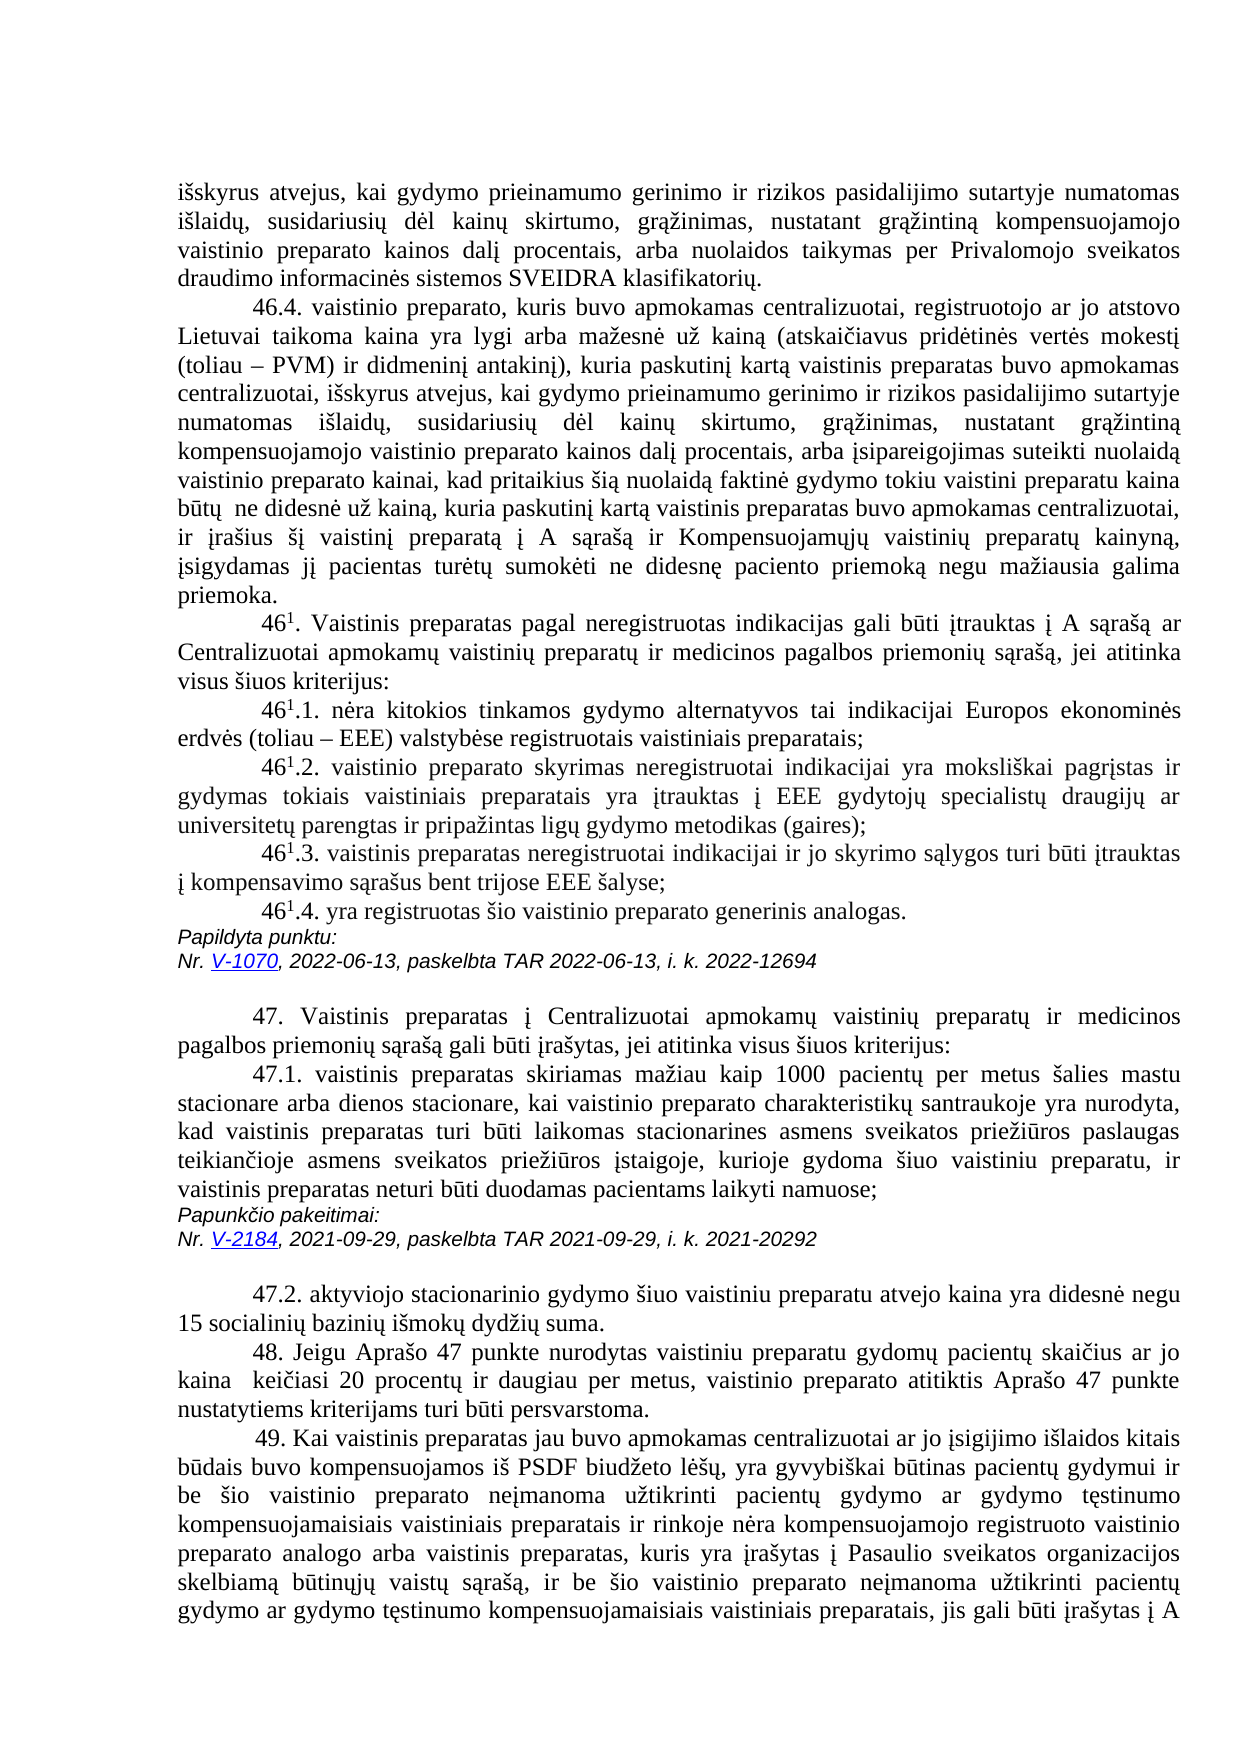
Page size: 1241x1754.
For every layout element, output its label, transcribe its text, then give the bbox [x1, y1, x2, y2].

text 47.1. vaistinis preparatas skiriamas mažiau kaip 1000 pacientų per metus šalies mastu stacionare arba dienos stacionare, kai vaistinio preparato charakteristikų santraukoje yra nurodyta, kad vaistinis preparatas turi būti laikomas stacionarines asmens sveikatos priežiūros paslaugas teikiančioje asmens sveikatos priežiūros įstaigoje, kurioje gydoma šiuo vaistiniu preparatu, ir vaistinis preparatas neturi būti duodamas pacientams laikyti namuose; [177, 1059, 1181, 1203]
text 461.2. vaistinio preparato skyrimas neregistruotai indikacijai yra moksliškai pagrįstas ir gydymas tokiais vaistiniais preparatais yra įtrauktas į EEE gydytojų specialistų draugijų ar universitetų parengtas ir pripažintas ligų gydymo metodikas (gaires); [177, 752, 1181, 838]
text 461.3. vaistinis preparatas neregistruotai indikacijai ir jo skyrimo sąlygos turi būti įtrauktas į kompensavimo sąrašus bent trijose EEE šalyse; [177, 838, 1181, 896]
text 46.4. vaistinio preparato, kuris buvo apmokamas centralizuotai, registruotojo ar jo atstovo Lietuvai taikoma kaina yra lygi arba mažesnė už kainą (atskaičiavus pridėtinės vertės mokestį (toliau – PVM) ir didmeninį antakinį), kuria paskutinį kartą vaistinis preparatas buvo apmokamas centralizuotai, išskyrus atvejus, kai gydymo prieinamumo gerinimo ir rizikos pasidalijimo sutartyje numatomas išlaidų, susidariusių dėl kainų skirtumo, grąžinimas, nustatant grąžintiną kompensuojamojo vaistinio preparato kainos dalį procentais, arba įsipareigojimas suteikti nuolaidą vaistinio preparato kainai, kad pritaikius šią nuolaidą faktinė gydymo tokiu vaistini preparatu kaina būtų ne didesnė už kainą, kuria paskutinį kartą vaistinis preparatas buvo apmokamas centralizuotai, ir įrašius šį vaistinį preparatą į A sąrašą ir Kompensuojamųjų vaistinių preparatų kainyną, įsigydamas jį pacientas turėtų sumokėti ne didesnę paciento priemoką negu mažiausia galima priemoka. [177, 292, 1181, 608]
text 461.4. yra registruotas šio vaistinio preparato generinis analogas. [177, 896, 1181, 925]
text 461. Vaistinis preparatas pagal neregistruotas indikacijas gali būti įtrauktas į A sąrašą ar Centralizuotai apmokamų vaistinių preparatų ir medicinos pagalbos priemonių sąrašą, jei atitinka visus šiuos kriterijus: [177, 608, 1181, 695]
text Papildyta punktu: [177, 925, 1181, 949]
text 47. Vaistinis preparatas į Centralizuotai apmokamų vaistinių preparatų ir medicinos pagalbos priemonių sąrašą gali būti įrašytas, jei atitinka visus šiuos kriterijus: [177, 1001, 1181, 1059]
text išskyrus atvejus, kai gydymo prieinamumo gerinimo ir rizikos pasidalijimo sutartyje numatomas išlaidų, susidariusių dėl kainų skirtumo, grąžinimas, nustatant grąžintiną kompensuojamojo vaistinio preparato kainos dalį procentais, arba nuolaidos taikymas per Privalomojo sveikatos draudimo informacinės sistemos SVEIDRA klasifikatorių. [177, 177, 1181, 292]
text 49. Kai vaistinis preparatas jau buvo apmokamas centralizuotai ar jo įsigijimo išlaidos kitais būdais buvo kompensuojamos iš PSDF biudžeto lėšų, yra gyvybiškai būtinas pacientų gydymui ir be šio vaistinio preparato neįmanoma užtikrinti pacientų gydymo ar gydymo tęstinumo kompensuojamaisiais vaistiniais preparatais ir rinkoje nėra kompensuojamojo registruoto vaistinio preparato analogo arba vaistinis preparatas, kuris yra įrašytas į Pasaulio sveikatos organizacijos skelbiamą būtinųjų vaistų sąrašą, ir be šio vaistinio preparato neįmanoma užtikrinti pacientų gydymo ar gydymo tęstinumo kompensuojamaisiais vaistiniais preparatais, jis gali būti įrašytas į A [177, 1423, 1181, 1624]
text 47.2. aktyviojo stacionarinio gydymo šiuo vaistiniu preparatu atvejo kaina yra didesnė negu 15 socialinių bazinių išmokų dydžių suma. [177, 1279, 1181, 1337]
text 461.1. nėra kitokios tinkamos gydymo alternatyvos tai indikacijai Europos ekonominės erdvės (toliau – EEE) valstybėse registruotais vaistiniais preparatais; [177, 695, 1181, 752]
text Nr. V-1070, 2022-06-13, paskelbta TAR 2022-06-13, i. k. 2022-12694 [177, 949, 1181, 973]
text Papunkčio pakeitimai: [177, 1203, 1181, 1227]
text 48. Jeigu Aprašo 47 punkte nurodytas vaistiniu preparatu gydomų pacientų skaičius ar jo kaina keičiasi 20 procentų ir daugiau per metus, vaistinio preparato atitiktis Aprašo 47 punkte nustatytiems kriterijams turi būti persvarstoma. [177, 1337, 1181, 1423]
text Nr. V-2184, 2021-09-29, paskelbta TAR 2021-09-29, i. k. 2021-20292 [177, 1227, 1181, 1251]
